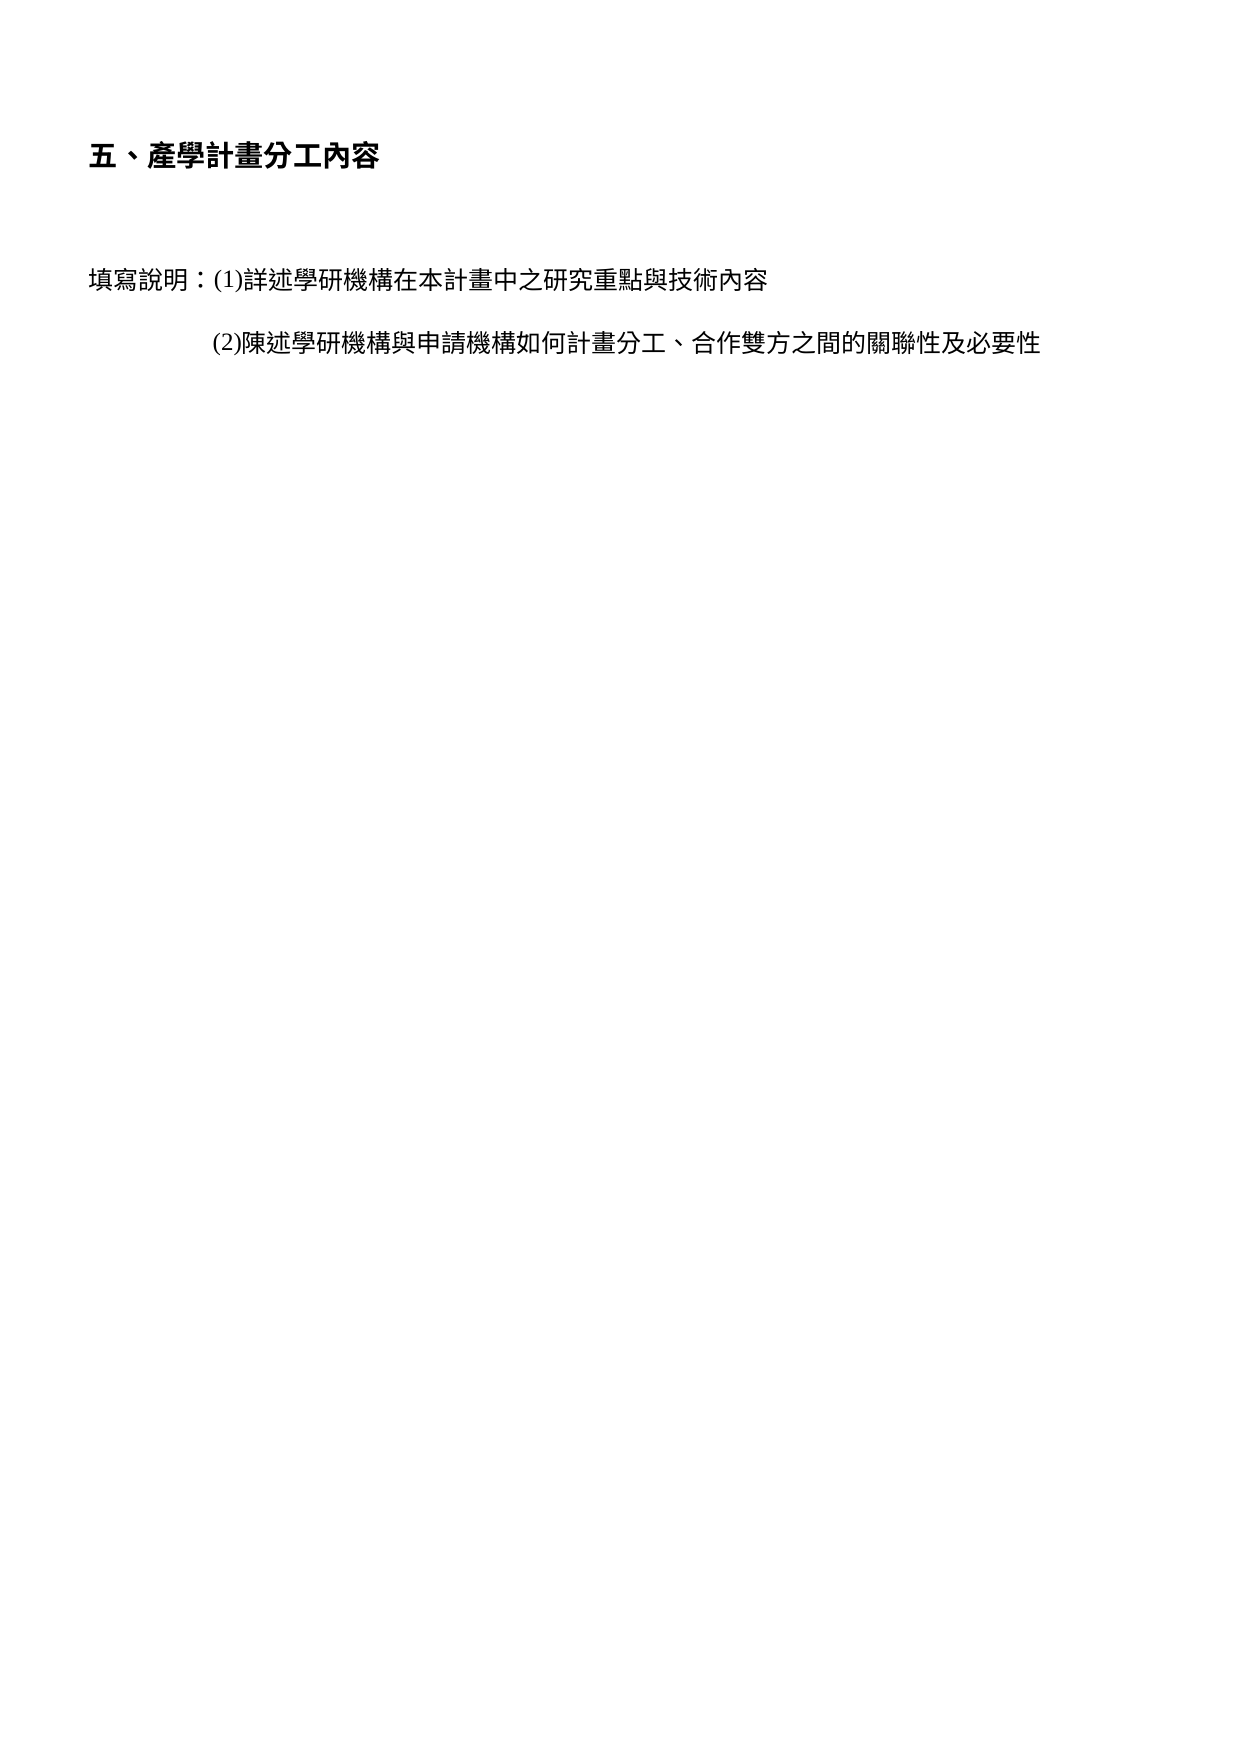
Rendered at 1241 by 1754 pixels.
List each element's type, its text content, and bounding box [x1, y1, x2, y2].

text 五、產學計畫分工內容 [89, 112, 1152, 175]
text 填寫說明：(1)詳述學研機構在本計畫中之研究重點與技術內容 [89, 237, 1152, 300]
text (2)陳述學研機構與申請機構如何計畫分工、合作雙方之間的關聯性及必要性 [89, 300, 1152, 362]
